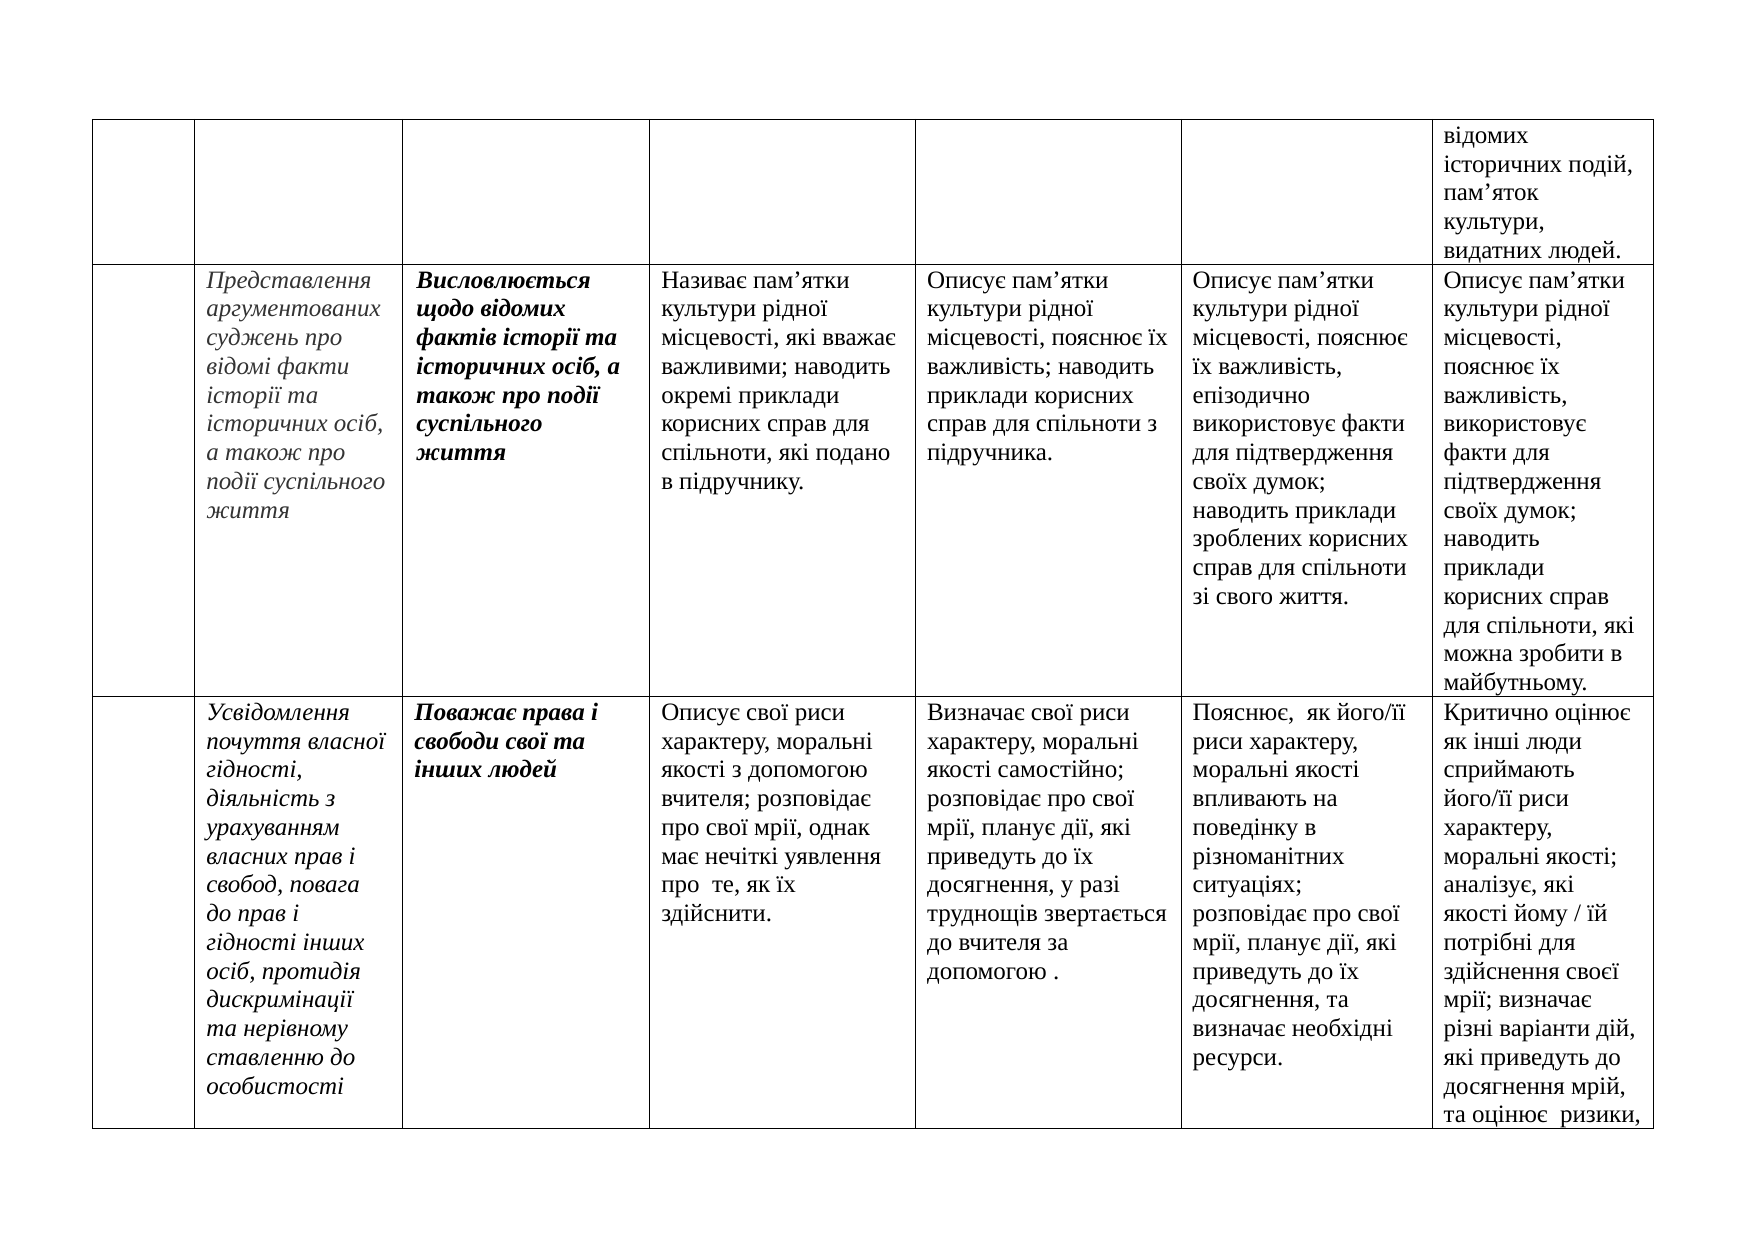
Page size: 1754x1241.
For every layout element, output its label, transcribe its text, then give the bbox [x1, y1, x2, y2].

table_cell Пояснює, як його/її риси характеру, моральні якості впливають на поведінку в різноманітних ситуаціях; розповідає про свої мрії, планує дії, які приведуть до їх досягнення, та визначає необхідні ресурси. [1182, 697, 1432, 1128]
table_cell [93, 265, 194, 696]
table_cell Визначає свої риси характеру, моральні якості самостійно; розповідає про свої мрії, планує дії, які приведуть до їх досягнення, у разі труднощів звертається до вчителя за допомогою . [916, 697, 1181, 1128]
table_cell Представлення аргументованих суджень про відомі факти історії та історичних осіб, а також про події суспільного життя [195, 265, 402, 696]
table_cell Описує пам’ятки культури рідної місцевості, пояснює їх важливість, епізодично використовує факти для підтвердження своїх думок; наводить приклади зроблених корисних справ для спільноти зі свого життя. [1182, 265, 1432, 696]
table_cell Висловлюється щодо відомих фактів історії та історичних осіб, а також про події суспільного життя [403, 265, 649, 696]
table_cell відомих історичних подій, пам’яток культури, видатних людей. [1433, 120, 1653, 264]
table_cell [93, 120, 194, 264]
table_cell [650, 120, 915, 264]
table_cell Описує свої риси характеру, моральні якості з допомогою вчителя; розповідає про свої мрії, однак має нечіткі уявлення про те, як їх здійснити. [650, 697, 915, 1128]
table_cell [1182, 120, 1432, 264]
table_cell Критично оцінює як інші люди сприймають його/її риси характеру, моральні якості; аналізує, які якості йому / їй потрібні для здійснення своєї мрії; визначає різні варіанти дій, які приведуть до досягнення мрій, та оцінює ризики, [1433, 697, 1653, 1128]
table_cell Усвідомлення почуття власної гідності, діяльність з урахуванням власних прав і свобод, повага до прав і гідності інших осіб, протидія дискримінації та нерівному ставленню до особистості [195, 697, 402, 1128]
table_cell Описує пам’ятки культури рідної місцевості, пояснює їх важливість; наводить приклади корисних справ для спільноти з підручника. [916, 265, 1181, 696]
table_cell [93, 697, 194, 1128]
table_cell [195, 120, 402, 264]
table_cell Описує пам’ятки культури рідної місцевості, пояснює їх важливість, використовує факти для підтвердження своїх думок; наводить приклади корисних справ для спільноти, які можна зробити в майбутньому. [1433, 265, 1653, 696]
table_cell Називає пам’ятки культури рідної місцевості, які вважає важливими; наводить окремі приклади корисних справ для спільноти, які подано в підручнику. [650, 265, 915, 696]
table_cell [403, 120, 649, 264]
table_cell Поважає права і свободи свої та інших людей [403, 697, 649, 1128]
table_cell [916, 120, 1181, 264]
